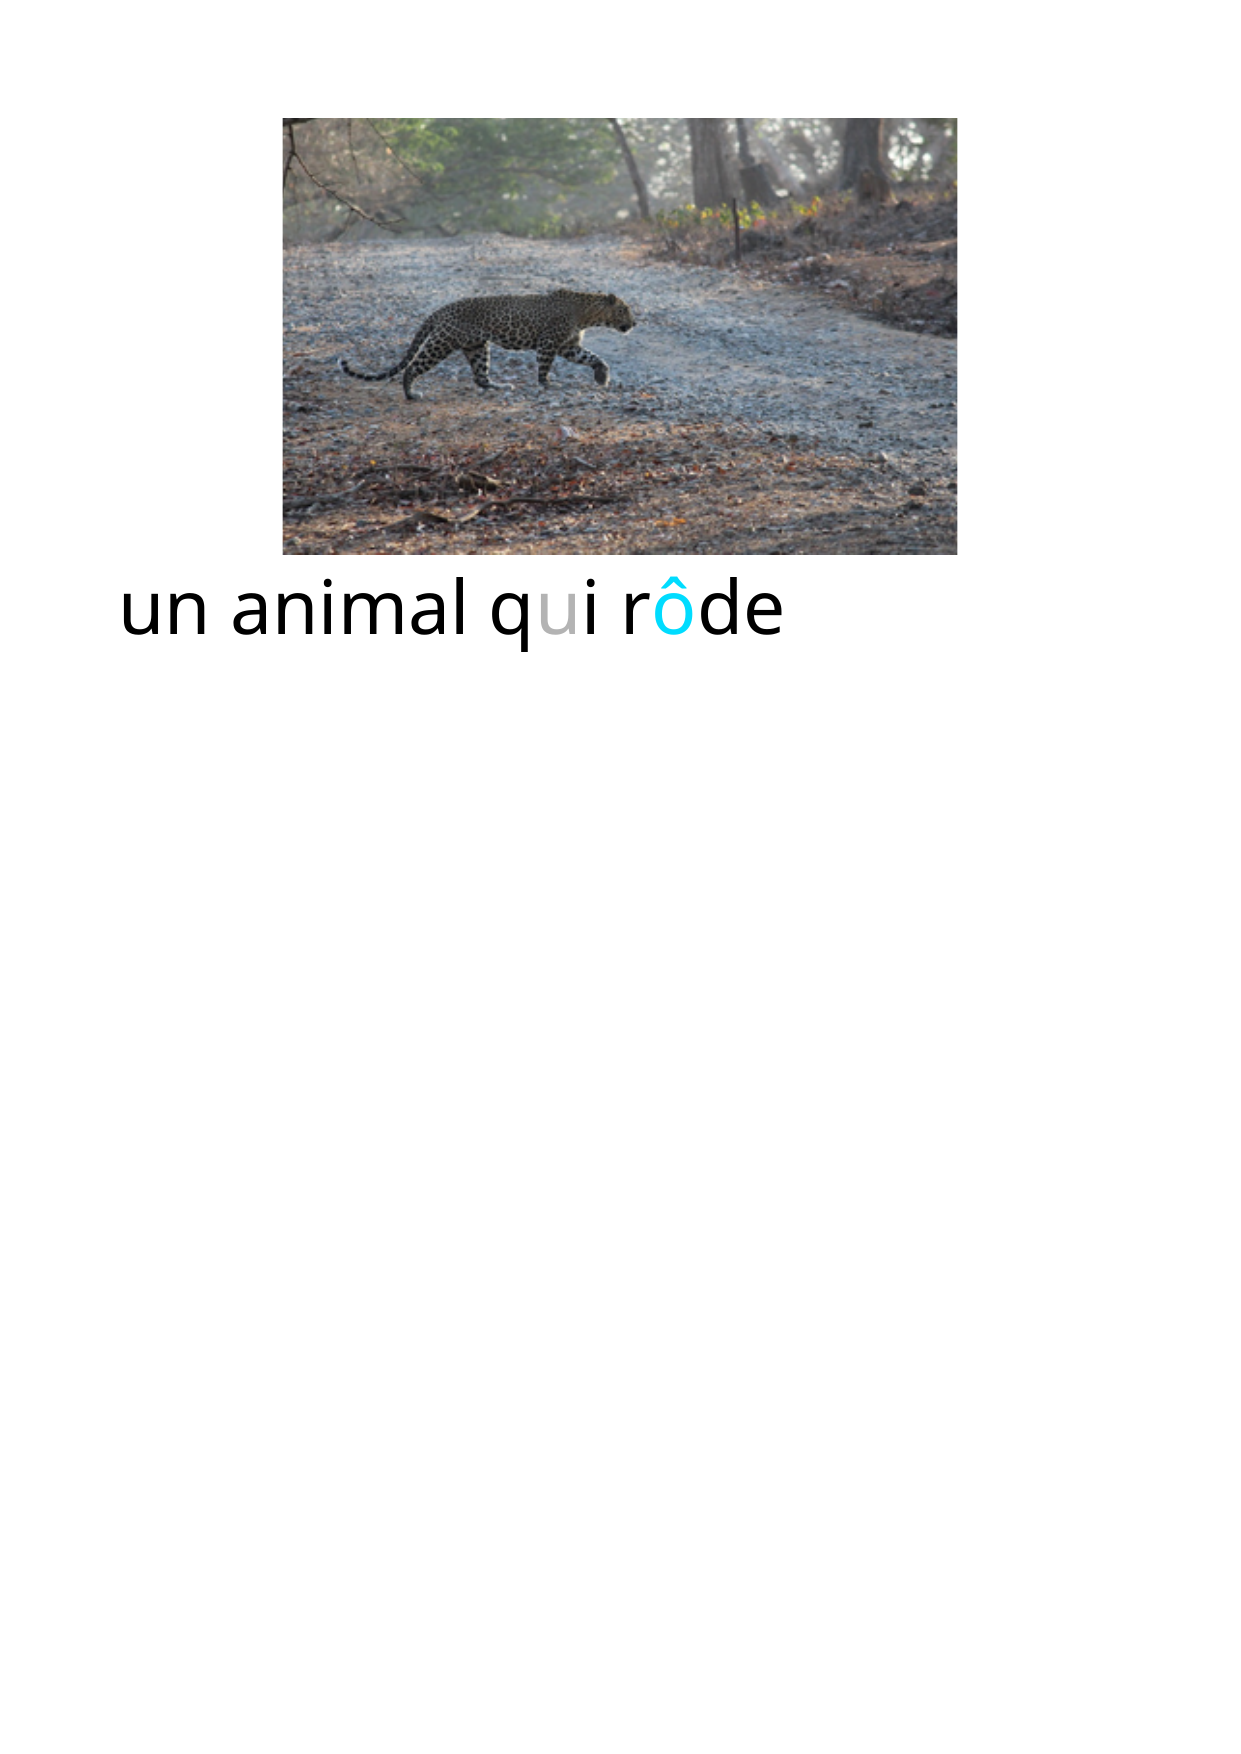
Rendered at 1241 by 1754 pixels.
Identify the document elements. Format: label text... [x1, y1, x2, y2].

picture [282, 118, 958, 555]
text un animal qui rôde [118, 118, 1122, 657]
